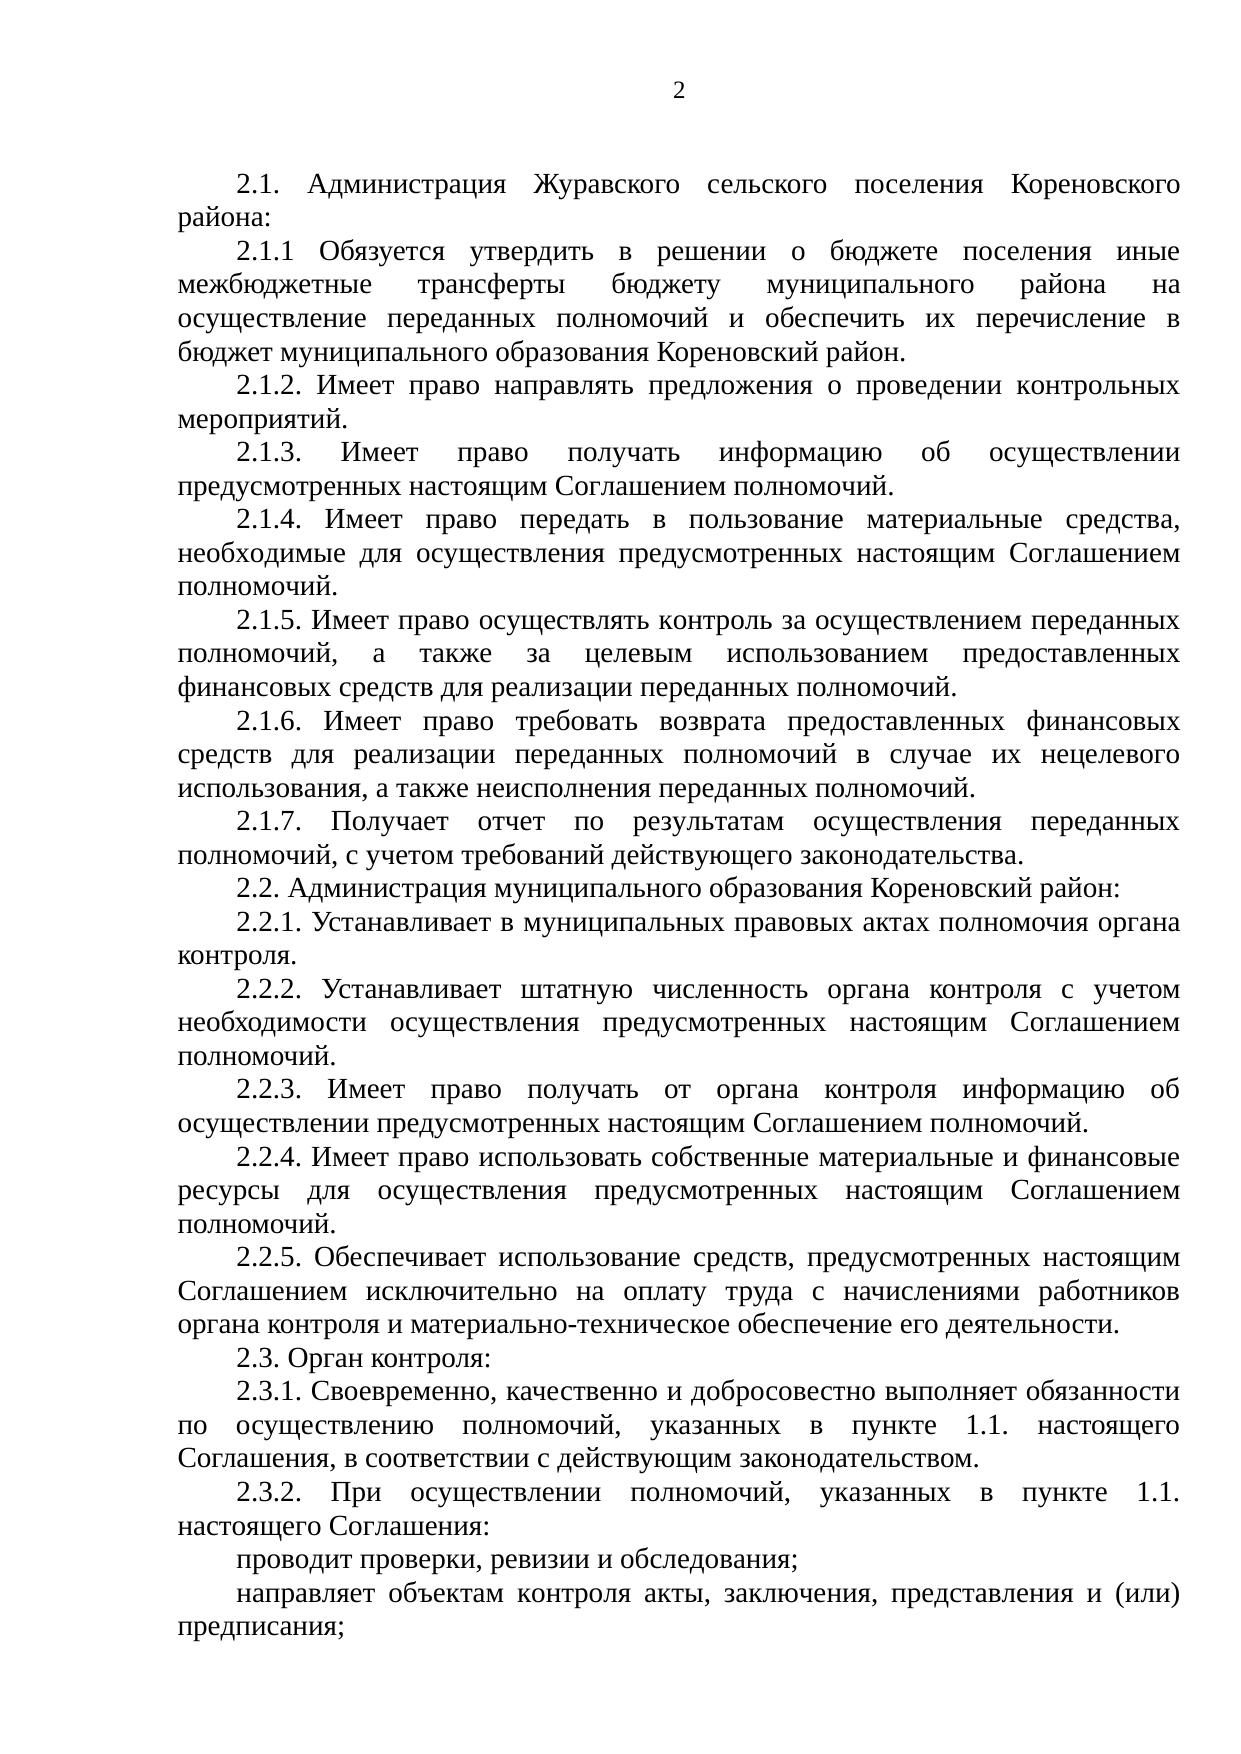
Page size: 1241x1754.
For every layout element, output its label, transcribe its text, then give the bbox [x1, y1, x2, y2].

text 2.3.2. При осуществлении полномочий, указанных в пункте 1.1. настоящего Соглашения: [177, 1474, 1181, 1541]
text 2.3. Орган контроля: [177, 1340, 1181, 1373]
text 2.1.6. Имеет право требовать возврата предоставленных финансовых средств для реализации переданных полномочий в случае их нецелевого использования, а также неисполнения переданных полномочий. [177, 703, 1181, 803]
text 2.1.1 Обязуется утвердить в решении о бюджете поселения иные межбюджетные трансферты бюджету муниципального района на осуществление переданных полномочий и обеспечить их перечисление в бюджет муниципального образования Кореновский район. [177, 233, 1181, 367]
text 2.2.2. Устанавливает штатную численность органа контроля с учетом необходимости осуществления предусмотренных настоящим Соглашением полномочий. [177, 971, 1181, 1072]
text 2.2.4. Имеет право использовать собственные материальные и финансовые ресурсы для осуществления предусмотренных настоящим Соглашением полномочий. [177, 1139, 1181, 1239]
text 2.2.3. Имеет право получать от органа контроля информацию об осуществлении предусмотренных настоящим Соглашением полномочий. [177, 1072, 1181, 1139]
text 2.1.7. Получает отчет по результатам осуществления переданных полномочий, с учетом требований действующего законодательства. [177, 803, 1181, 870]
text 2.3.1. Своевременно, качественно и добросовестно выполняет обязанности по осуществлению полномочий, указанных в пункте 1.1. настоящего Соглашения, в соответствии с действующим законодательством. [177, 1373, 1181, 1474]
text проводит проверки, ревизии и обследования; [177, 1541, 1181, 1575]
text 2.1.5. Имеет право осуществлять контроль за осуществлением переданных полномочий, а также за целевым использованием предоставленных финансовых средств для реализации переданных полномочий. [177, 602, 1181, 703]
text 2.1.2. Имеет право направлять предложения о проведении контрольных мероприятий. [177, 367, 1181, 434]
text 2.1.3. Имеет право получать информацию об осуществлении предусмотренных настоящим Соглашением полномочий. [177, 434, 1181, 501]
text 2.1.4. Имеет право передать в пользование материальные средства, необходимые для осуществления предусмотренных настоящим Соглашением полномочий. [177, 501, 1181, 602]
text 2.1. Администрация Журавского сельского поселения Кореновского района: [177, 166, 1181, 233]
text 2.2. Администрация муниципального образования Кореновский район: [177, 870, 1181, 904]
text 2.2.1. Устанавливает в муниципальных правовых актах полномочия органа контроля. [177, 904, 1181, 971]
text направляет объектам контроля акты, заключения, представления и (или) предписания; [177, 1575, 1181, 1642]
text 2.2.5. Обеспечивает использование средств, предусмотренных настоящим Соглашением исключительно на оплату труда с начислениями работников органа контроля и материально-техническое обеспечение его деятельности. [177, 1239, 1181, 1340]
